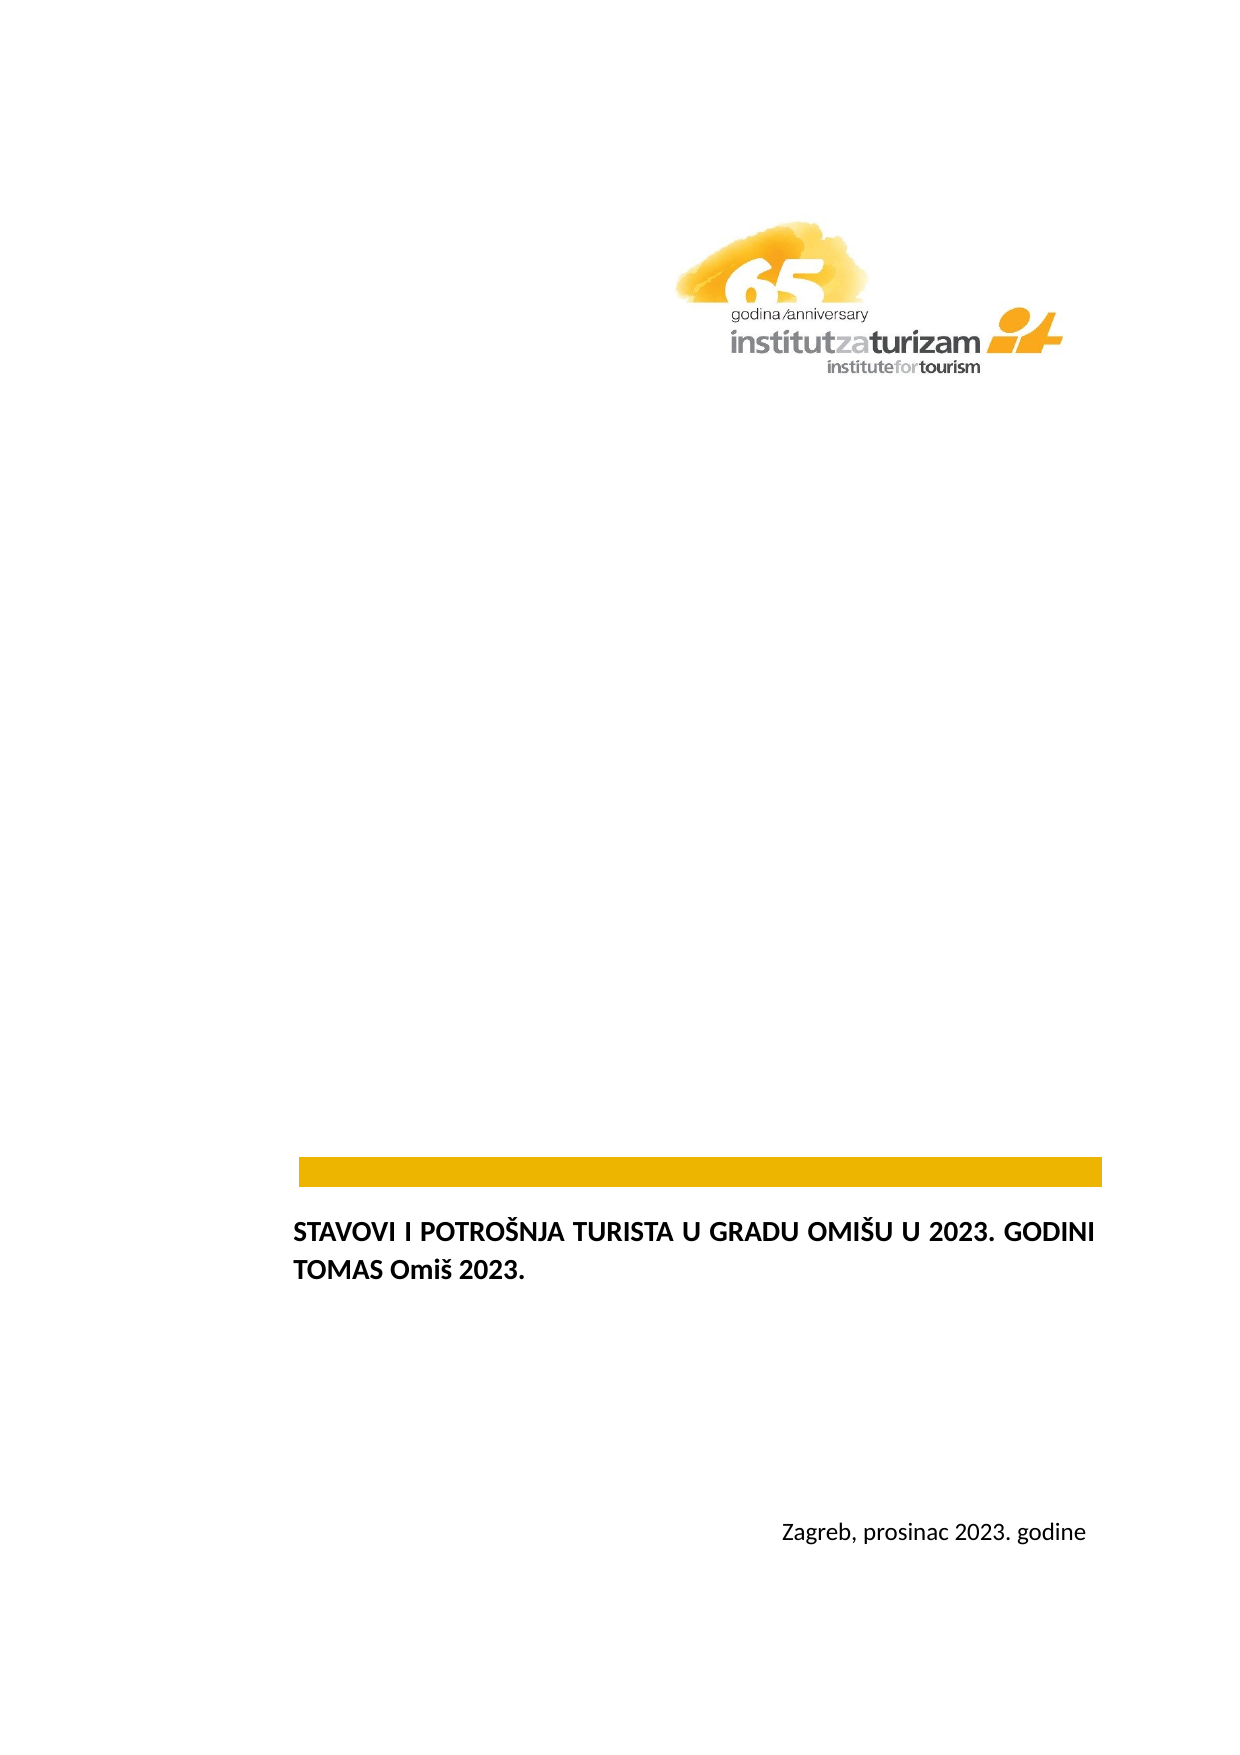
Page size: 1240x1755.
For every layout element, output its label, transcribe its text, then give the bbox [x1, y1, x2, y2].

text Zagreb, prosinac 2023. godine [658, 1516, 1092, 1547]
text STAVOVI I POTROŠNJA TURISTA U GRADU OMIŠU U 2023. GODINI TOMAS Omiš 2023. [293, 1184, 1096, 1286]
